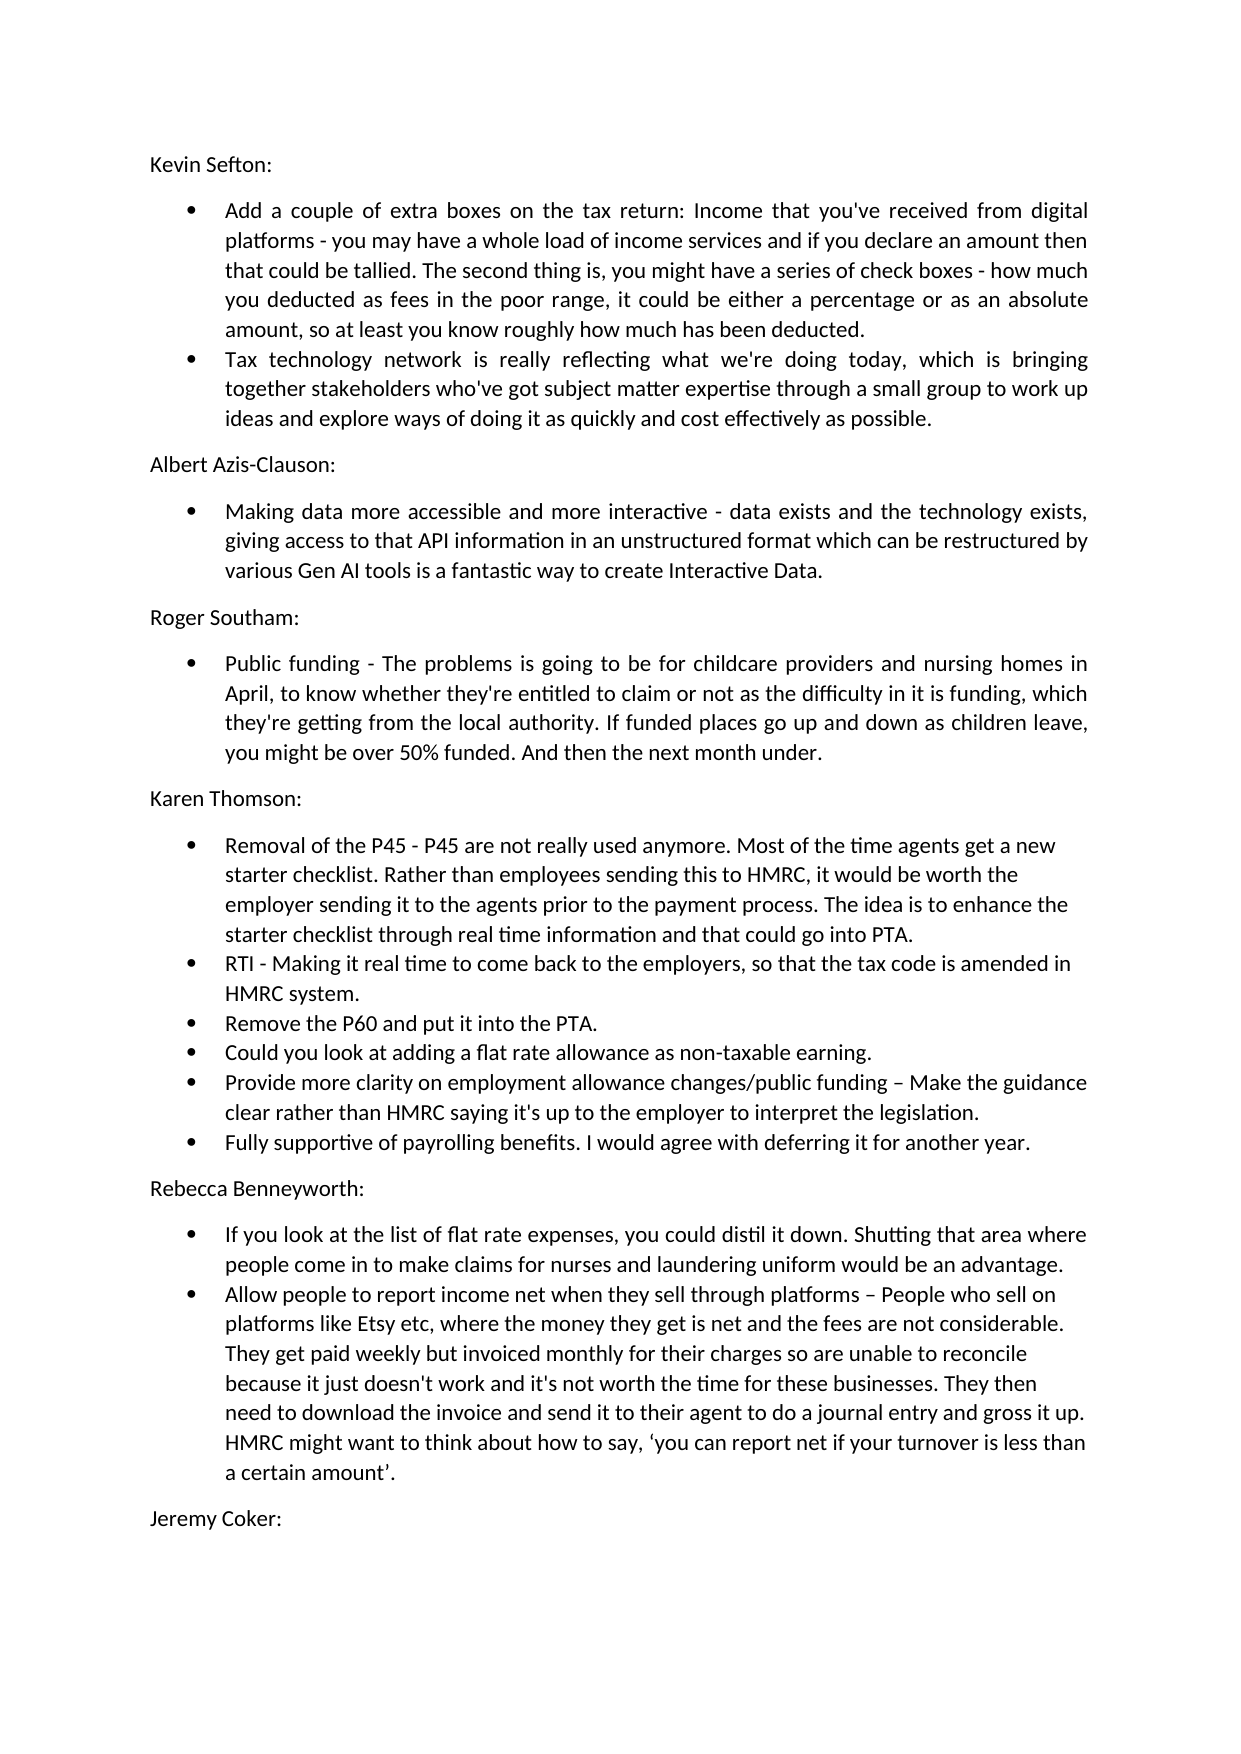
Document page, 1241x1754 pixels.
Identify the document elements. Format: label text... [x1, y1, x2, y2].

list Add a couple of extra boxes on the tax return: Income that you've received from digital platforms - you may have a whole load of income services and if you declare an amount then that could be tallied. The second thing is, you might have a series of check boxes - how much you deducted as fees in the poor range, it could be either a percentage or as an absolute amount, so at least you know roughly how much has been deducted. [187, 196, 1090, 343]
text Rebecca Benneyworth: [150, 1174, 1090, 1202]
list Removal of the P45 - P45 are not really used anymore. Most of the time agents get a new starter checklist. Rather than employees sending this to HMRC, it would be worth the employer sending it to the agents prior to the payment process. The idea is to enhance the starter checklist through real time information and that could go into PTA. [187, 831, 1090, 948]
list Allow people to report income net when they sell through platforms – People who sell on platforms like Etsy etc, where the money they get is net and the fees are not considerable. They get paid weekly but invoiced monthly for their charges so are unable to reconcile because it just doesn't work and it's not worth the time for these businesses. They then need to download the invoice and send it to their agent to do a journal entry and gross it up. HMRC might want to think about how to say, ‘you can report net if your turnover is less than a certain amount’. [187, 1280, 1090, 1486]
text Albert Azis-Clauson: [150, 451, 1090, 478]
text Roger Southam: [150, 603, 1090, 631]
list Fully supportive of payrolling benefits. I would agree with deferring it for another year. [187, 1128, 1090, 1156]
list Public funding - The problems is going to be for childcare providers and nursing homes in April, to know whether they're entitled to claim or not as the difficulty in it is funding, which they're getting from the local authority. If funded places go up and down as children leave, you might be over 50% funded. And then the next month under. [187, 649, 1090, 766]
list Provide more clarity on employment allowance changes/public funding – Make the guidance clear rather than HMRC saying it's up to the employer to interpret the legislation. [187, 1068, 1090, 1126]
text Karen Thomson: [150, 784, 1090, 812]
list If you look at the list of flat rate expenses, you could distil it down. Shutting that area where people come in to make claims for nurses and laundering uniform would be an advantage. [187, 1220, 1090, 1278]
text Jeremy Coker: [150, 1504, 1090, 1532]
text Kevin Sefton: [150, 150, 1090, 178]
list Tax technology network is really reflecting what we're doing today, which is bringing together stakeholders who've got subject matter expertise through a small group to work up ideas and explore ways of doing it as quickly and cost effectively as possible. [187, 345, 1090, 432]
list Remove the P60 and put it into the PTA. [187, 1009, 1090, 1037]
list Making data more accessible and more interactive - data exists and the technology exists, giving access to that API information in an unstructured format which can be restructured by various Gen AI tools is a fantastic way to create Interactive Data. [187, 497, 1090, 584]
list RTI - Making it real time to come back to the employers, so that the tax code is amended in HMRC system. [187, 949, 1090, 1007]
list Could you look at adding a flat rate allowance as non-taxable earning. [187, 1038, 1090, 1067]
